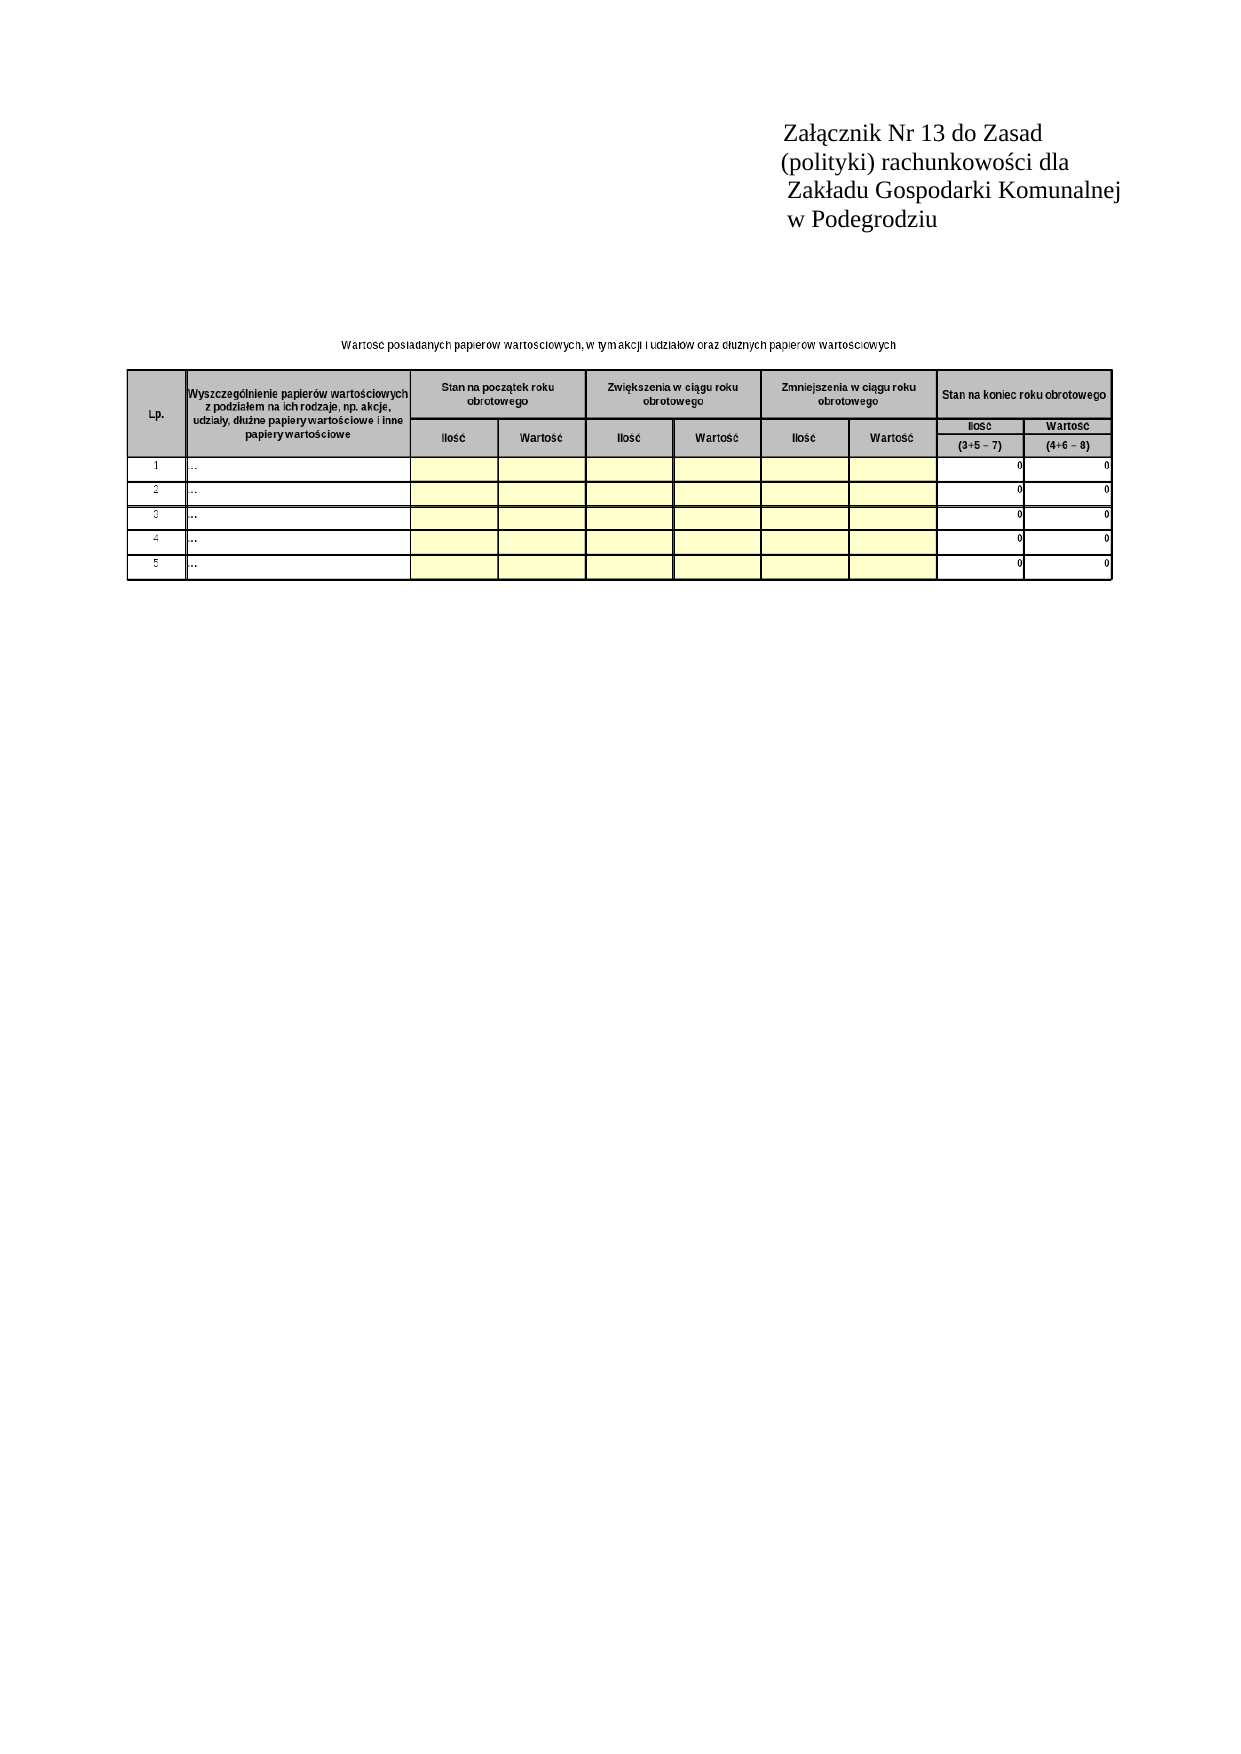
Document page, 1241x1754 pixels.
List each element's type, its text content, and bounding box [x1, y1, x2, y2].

list (polityki) rachunkowości dla [118, 147, 1122, 176]
list Zakładu Gospodarki Komunalnej [118, 176, 1122, 204]
list w Podegrodziu [118, 204, 1122, 233]
text Załącznik Nr 13 do Zasad [118, 118, 1122, 147]
